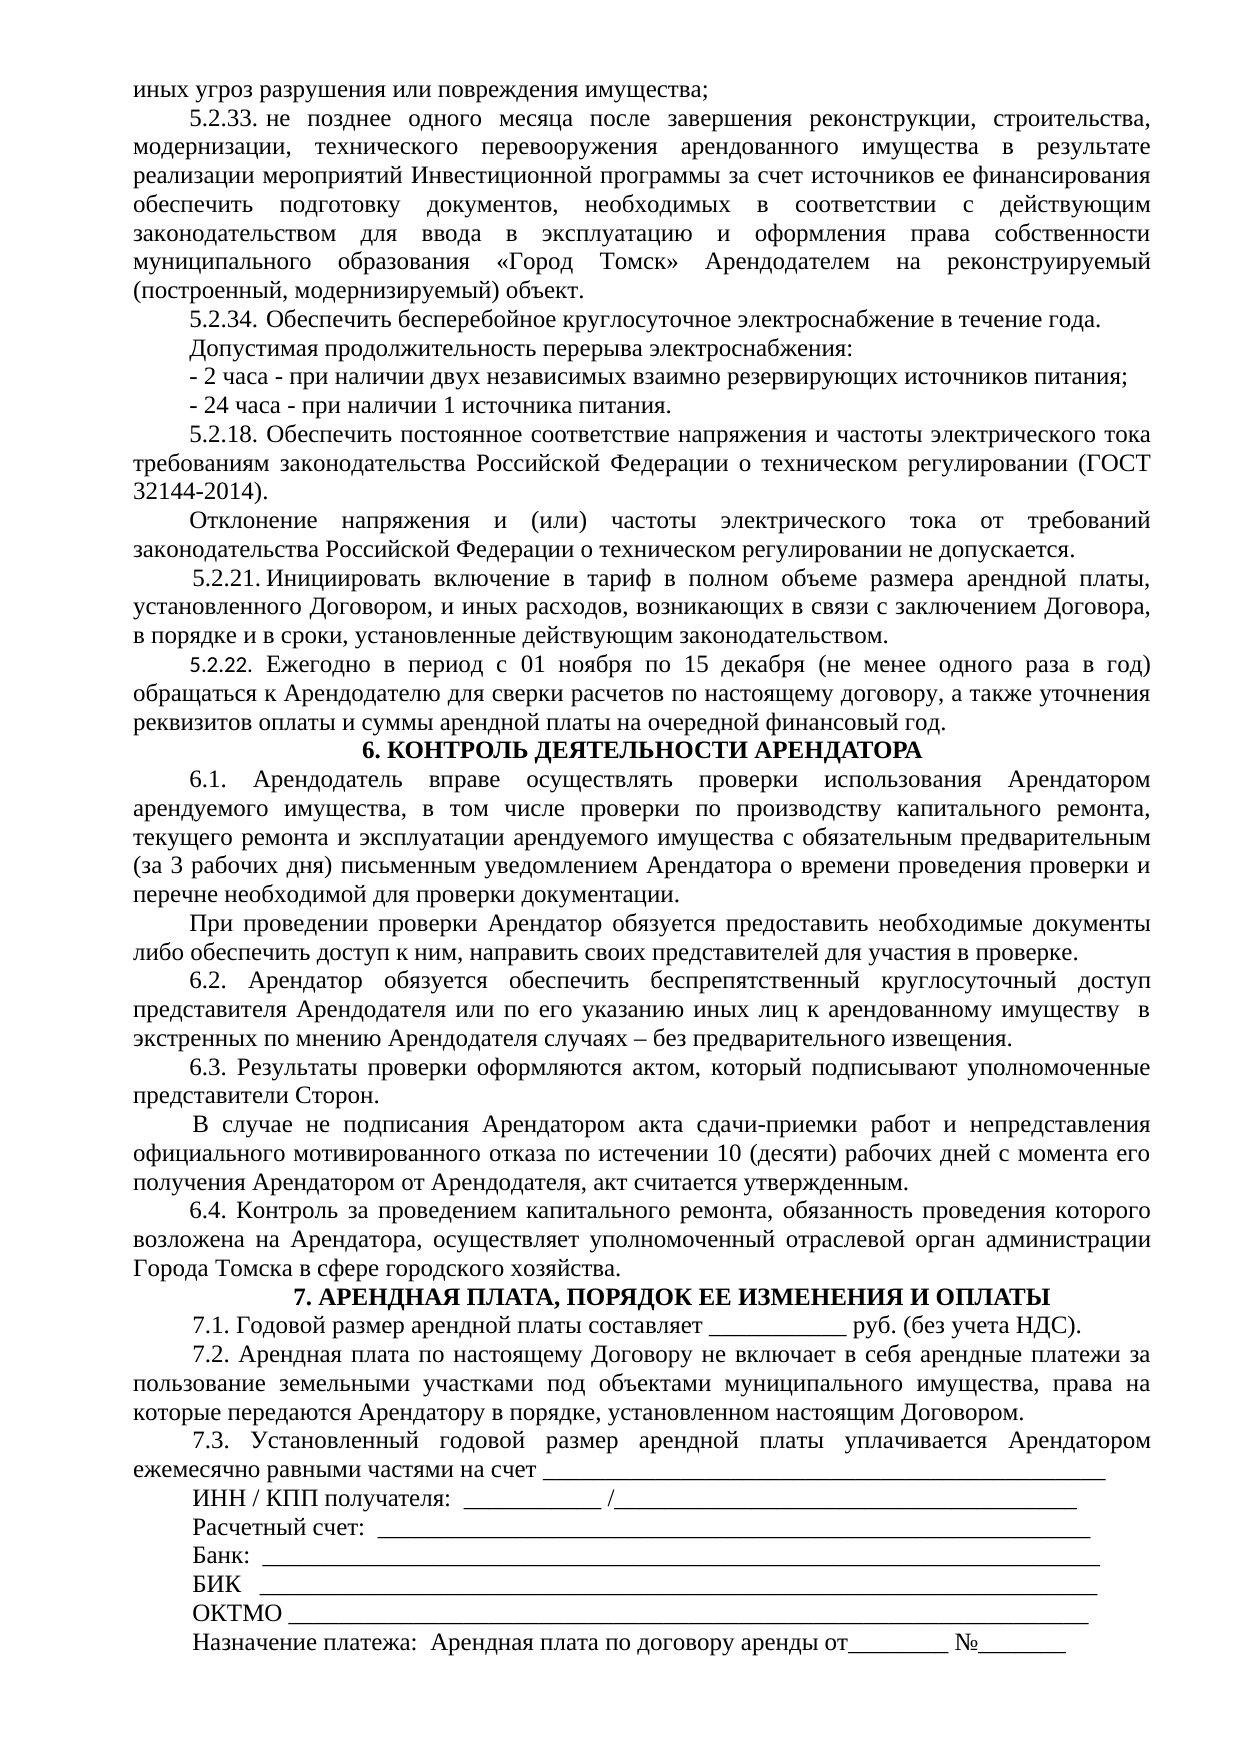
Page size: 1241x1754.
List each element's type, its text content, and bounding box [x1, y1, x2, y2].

text - 24 часа - при наличии 1 источника питания. [133, 390, 1152, 419]
text 6. КОНТРОЛЬ ДЕЯТЕЛЬНОСТИ АРЕНДАТОРА [133, 735, 1152, 764]
text 6.3. Результаты проверки оформляются актом, который подписывают уполномоченные представители Сторон. [133, 1052, 1152, 1109]
list Обеспечить бесперебойное круглосуточное электроснабжение в течение года. [133, 304, 1152, 333]
text 7.3. Установленный годовой размер арендной платы уплачивается Арендатором ежемесячно равными частями на счет _____________________________________________ [133, 1425, 1152, 1483]
text В случае не подписания Арендатором акта сдачи-приемки работ и непредставления официального мотивированного отказа по истечении 10 (десяти) рабочих дней с момента его получения Арендатором от Арендодателя, акт считается утвержденным. [133, 1109, 1152, 1195]
text 6.4. Контроль за проведением капитального ремонта, обязанность проведения которого возложена на Арендатора, осуществляет уполномоченный отраслевой орган администрации Города Томска в сфере городского хозяйства. [133, 1195, 1152, 1282]
list иных угроз разрушения или повреждения имущества; [133, 74, 1152, 103]
text Банк: ___________________________________________________________________ [133, 1540, 1152, 1569]
text 6.2. Арендатор обязуется обеспечить беспрепятственный круглосуточный доступ представителя Арендодателя или по его указанию иных лиц к арендованному имуществу в экстренных по мнению Арендодателя случаях – без предварительного извещения. [133, 965, 1152, 1052]
text ОКТМО ________________________________________________________________ [133, 1598, 1152, 1627]
list Ежегодно в период с 01 ноября по 15 декабря (не менее одного раза в год) обращаться к Арендодателю для сверки расчетов по настоящему договору, а также уточнения реквизитов оплаты и суммы арендной платы на очередной финансовый год. [133, 649, 1152, 735]
text БИК ___________________________________________________________________ [133, 1569, 1152, 1598]
text 7.2. Арендная плата по настоящему Договору не включает в себя арендные платежи за пользование земельными участками под объектами муниципального имущества, права на которые передаются Арендатору в порядке, установленном настоящим Договором. [133, 1339, 1152, 1425]
text При проведении проверки Арендатор обязуется предоставить необходимые документы либо обеспечить доступ к ним, направить своих представителей для участия в проверке. [133, 908, 1152, 965]
text 6.1. Арендодатель вправе осуществлять проверки использования Арендатором арендуемого имущества, в том числе проверки по производству капитального ремонта, текущего ремонта и эксплуатации арендуемого имущества с обязательным предварительным (за 3 рабочих дня) письменным уведомлением Арендатора о времени проведения проверки и перечне необходимой для проверки документации. [133, 764, 1152, 908]
text Назначение платежа: Арендная плата по договору аренды от________ №_______ [133, 1627, 1152, 1655]
text Расчетный счет: _________________________________________________________ [133, 1512, 1152, 1540]
text Отклонение напряжения и (или) частоты электрического тока от требований законодательства Российской Федерации о техническом регулировании не допускается. [133, 505, 1152, 563]
text 7. АРЕНДНАЯ ПЛАТА, ПОРЯДОК ЕЕ ИЗМЕНЕНИЯ И ОПЛАТЫ [133, 1282, 1152, 1310]
text - 2 часа - при наличии двух независимых взаимно резервирующих источников питания; [133, 361, 1152, 390]
list не позднее одного месяца после завершения реконструкции, строительства, модернизации, технического перевооружения арендованного имущества в результате реализации мероприятий Инвестиционной программы за счет источников ее финансирования обеспечить подготовку документов, необходимых в соответствии с действующим законодательством для ввода в эксплуатацию и оформления права собственности муниципального образования «Город Томск» Арендодателем на реконструируемый (построенный, модернизируемый) объект. [133, 103, 1152, 304]
text Допустимая продолжительность перерыва электроснабжения: [133, 333, 1152, 361]
list Инициировать включение в тариф в полном объеме размера арендной платы, установленного Договором, и иных расходов, возникающих в связи с заключением Договора, в порядке и в сроки, установленные действующим законодательством. [133, 563, 1152, 649]
text ИНН / КПП получателя: ___________ /_____________________________________ [133, 1483, 1152, 1512]
text 7.1. Годовой размер арендной платы составляет ___________ руб. (без учета НДС). [133, 1310, 1152, 1339]
text 5.2.18. Обеспечить постоянное соответствие напряжения и частоты электрического тока требованиям законодательства Российской Федерации о техническом регулировании (ГОСТ 32144-2014). [133, 419, 1152, 505]
